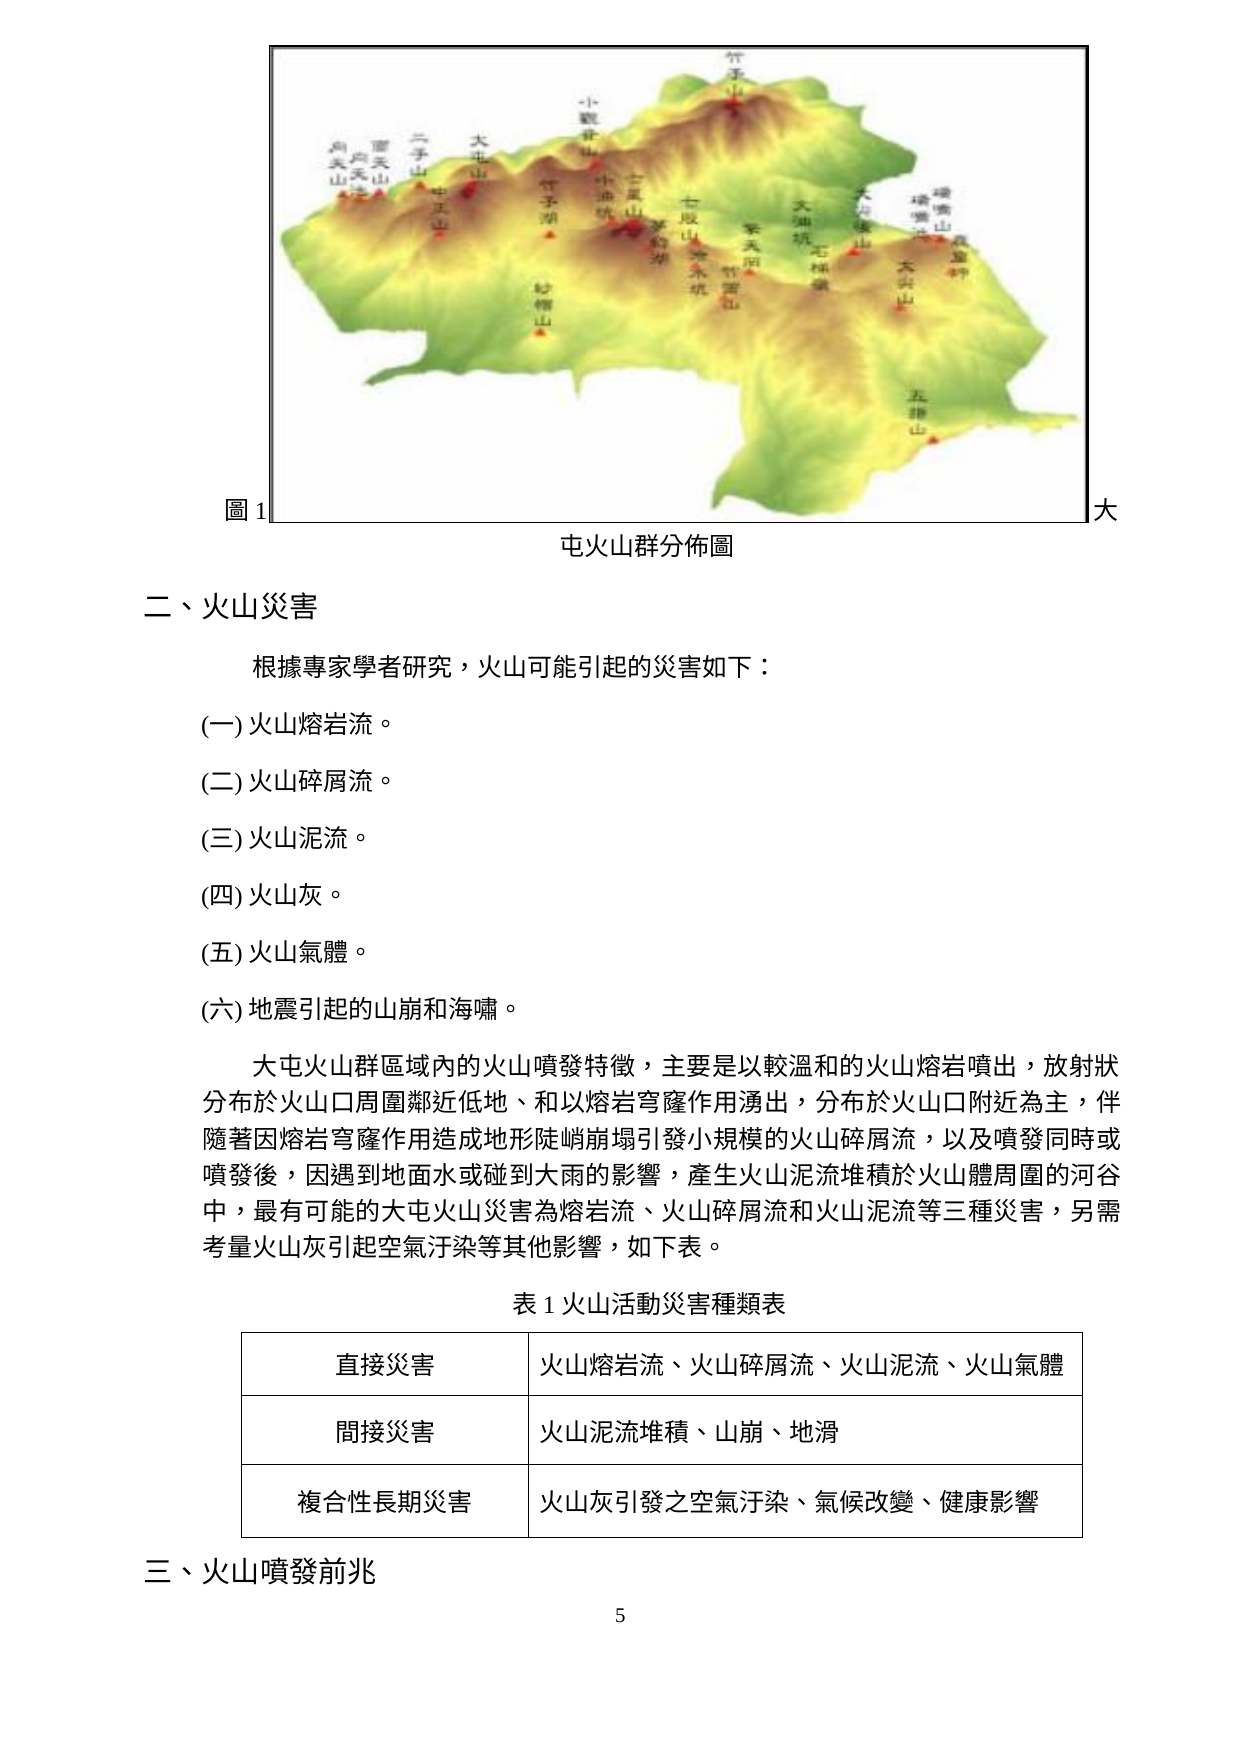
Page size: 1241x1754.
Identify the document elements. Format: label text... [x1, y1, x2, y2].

text (二) 火山碎屑流。 [201, 761, 1122, 797]
text (三) 火山泥流。 [201, 818, 1122, 854]
text 大屯火山群區域內的火山噴發特徵，主要是以較溫和的火山熔岩噴出，放射狀分布於火山口周圍鄰近低地、和以熔岩穹窿作用湧出，分布於火山口附近為主，伴隨著因熔岩穹窿作用造成地形陡峭崩塌引發小規模的火山碎屑流，以及噴發同時或噴發後，因遇到地面水或碰到大雨的影響，產生火山泥流堆積於火山體周圍的河谷中，最有可能的大屯火山災害為熔岩流、火山碎屑流和火山泥流等三種災害，另需考量火山灰引起空氣汙染等其他影響，如下表。 [203, 1047, 1122, 1264]
text 表1 火山活動災害種類表 [177, 1285, 1122, 1321]
table_header 火山熔岩流、火山碎屑流、火山泥流、火山氣體 [529, 1333, 1082, 1395]
table_cell 火山泥流堆積、山崩、地滑 [529, 1396, 1082, 1464]
table_cell 火山灰引發之空氣汙染、氣候改變、健康影響 [529, 1465, 1082, 1537]
text 圖1 大屯火山群分佈圖 [172, 491, 1122, 563]
text (一) 火山熔岩流。 [201, 704, 1122, 740]
text (四) 火山灰。 [201, 875, 1122, 912]
text 三、火山噴發前兆 [143, 1548, 1122, 1590]
table_cell 間接災害 [242, 1396, 528, 1464]
text 二、火山災害 [143, 584, 1122, 626]
text (五) 火山氣體。 [201, 932, 1122, 969]
table_header 直接災害 [242, 1333, 528, 1395]
text (六) 地震引起的山崩和海嘯。 [201, 989, 1122, 1026]
text 根據專家學者研究，火山可能引起的災害如下： [203, 647, 1122, 683]
table_cell 複合性長期災害 [242, 1465, 528, 1537]
